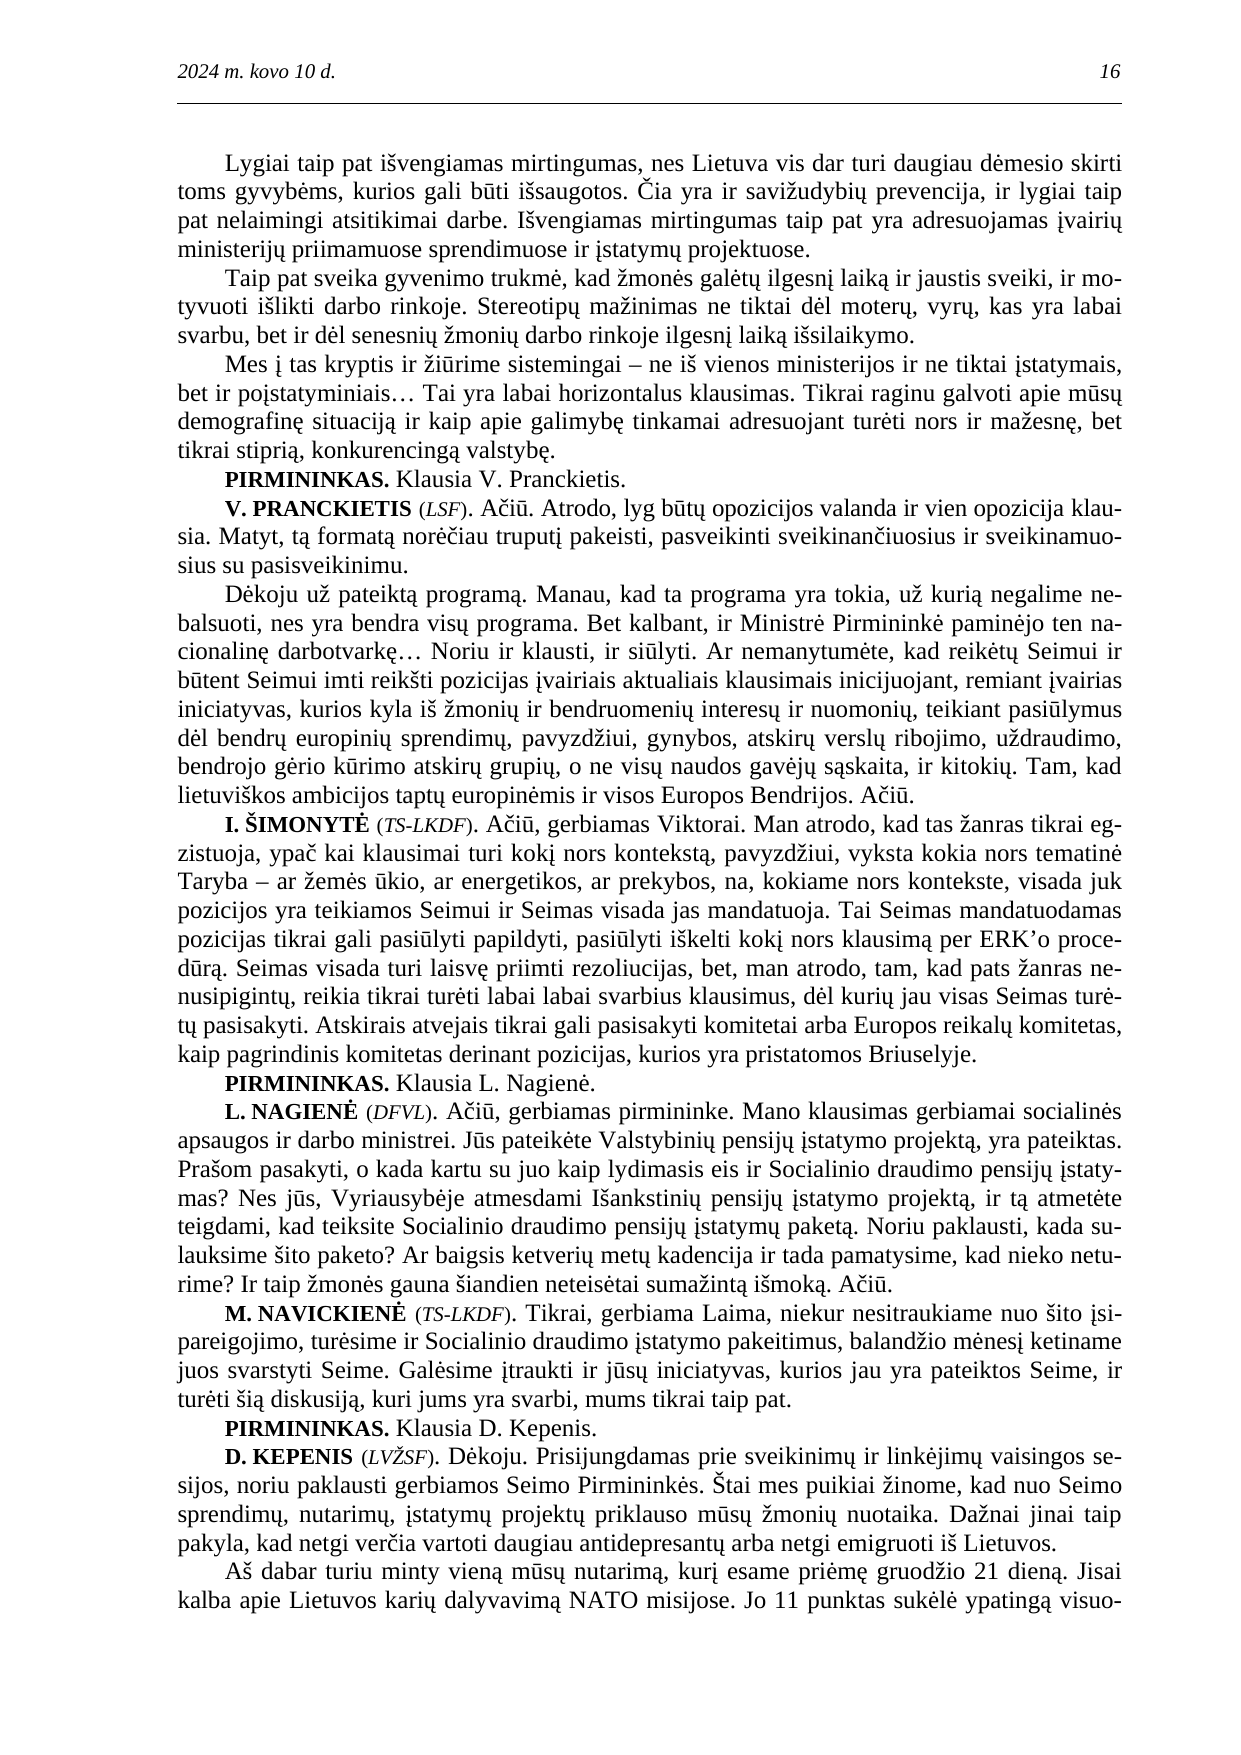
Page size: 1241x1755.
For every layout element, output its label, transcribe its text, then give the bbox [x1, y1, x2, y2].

text I. ŠIMONYTĖ (TS-LKDF). Ačiū, ger­bia­mas Vik­to­rai. Man at­ro­do, kad tas žan­ras tik­rai eg­zis­tuo­ja, ypač kai klau­si­mai tu­ri ko­kį nors kon­teks­tą, pa­vyz­džiui, vyks­ta ko­kia nors te­ma­ti­nė Ta­ry­ba – ar že­mės ūkio, ar ener­ge­ti­kos, ar pre­ky­bos, na, ko­kia­me nors kon­teks­te, vi­sa­da juk po­zi­ci­jos yra tei­kia­mos Sei­mui ir Sei­mas vi­sa­da jas man­da­tuo­ja. Tai Sei­mas man­da­tuo­da­mas po­zi­ci­jas tik­rai ga­li pa­siū­ly­ti pa­pil­dy­ti, pa­siū­ly­ti iš­kel­ti ko­kį nors klau­si­mą per ERK’o pro­ce­dū­rą. Sei­mas vi­sa­da tu­ri lais­vę pri­im­ti re­zo­liu­ci­jas, bet, man at­ro­do, tam, kad pats žan­ras ne­nu­si­pi­gin­tų, rei­kia tik­rai tu­rė­ti la­bai la­bai svar­bius klau­si­mus, dėl ku­rių jau vi­sas Sei­mas tu­rė­tų pa­si­sa­ky­ti. At­ski­rais at­ve­jais tik­rai ga­li pa­si­sa­ky­ti ko­mi­te­tai ar­ba Eu­ro­pos rei­ka­lų ko­mi­te­tas, kaip pa­grin­di­nis ko­mi­te­tas de­ri­nant po­zi­ci­jas, ku­rios yra pri­sta­to­mos Briu­se­ly­je. [177, 809, 1122, 1068]
text Aš da­bar tu­riu min­ty vie­ną mū­sų nu­ta­ri­mą, ku­rį esa­me pri­ėmę gruo­džio 21 die­ną. Ji­sai kal­ba apie Lie­tu­vos ka­rių da­ly­va­vi­mą NATO mi­si­jo­se. Jo 11 punk­tas su­kė­lė ypa­tin­gą vi­suo­ [177, 1556, 1122, 1614]
text PIRMININKAS. Klau­sia D. Ke­pe­nis. [177, 1413, 1122, 1441]
text V. PRANCKIETIS (LSF). Ačiū. At­ro­do, lyg bū­tų opo­zi­ci­jos va­lan­da ir vien opo­zi­ci­ja klau­sia. Ma­tyt, tą for­ma­tą no­rė­čiau tru­pu­tį pa­keis­ti, pa­svei­kin­ti svei­ki­nan­čiuo­sius ir svei­ki­na­muo­sius su pa­si­svei­ki­ni­mu. [177, 493, 1122, 579]
text PIRMININKAS. Klau­sia V. Pranc­kie­tis. [177, 464, 1122, 493]
text Ly­giai taip pat iš­ven­gia­mas mir­tin­gu­mas, nes Lie­tu­va vis dar tu­ri dau­giau dė­me­sio skir­ti toms gy­vy­bėms, ku­rios ga­li bū­ti iš­sau­go­tos. Čia yra ir sa­vi­žu­dy­bių pre­ven­ci­ja, ir ly­giai taip pat ne­lai­min­gi at­si­ti­ki­mai dar­be. Iš­ven­gia­mas mir­tin­gu­mas taip pat yra ad­re­suo­ja­mas įvai­rių mi­nis­te­ri­jų pri­ima­muo­se spren­di­muo­se ir įsta­ty­mų pro­jek­tuo­se. [177, 148, 1122, 263]
text PIRMININKAS. Klau­sia L. Na­gie­nė. [177, 1068, 1122, 1096]
text M. NAVICKIENĖ (TS-LKDF). Tik­rai, ger­bia­ma Lai­ma, nie­kur ne­si­trau­kia­me nuo ši­to įsi­pa­rei­go­ji­mo, tu­rė­si­me ir So­cia­li­nio drau­di­mo įsta­ty­mo pa­kei­ti­mus, ba­lan­džio mė­ne­sį ke­ti­na­me juos svars­ty­ti Sei­me. Ga­lė­si­me įtrauk­ti ir jū­sų ini­cia­ty­vas, ku­rios jau yra pa­teik­tos Sei­me, ir tu­rė­ti šią dis­ku­si­ją, ku­ri jums yra svar­bi, mums tik­rai taip pat. [177, 1298, 1122, 1413]
text L. NAGIENĖ (DFVL). Ačiū, ger­bia­mas pir­mi­nin­ke. Ma­no klau­si­mas ger­bia­mai so­cia­li­nės ap­sau­gos ir dar­bo mi­nist­rei. Jūs pa­tei­kė­te Vals­ty­bi­nių pen­si­jų įsta­ty­mo pro­jek­tą, yra pa­teik­tas. Pra­šom pa­sa­ky­ti, o ka­da kar­tu su juo kaip ly­di­ma­sis eis ir So­cia­li­nio drau­di­mo pen­si­jų įsta­ty­mas? Nes jūs, Vy­riau­sy­bė­je at­mes­da­mi Iš­anks­ti­nių pen­si­jų įsta­ty­mo pro­jek­tą, ir tą at­me­tė­te teig­da­mi, kad teik­si­te So­cia­li­nio drau­di­mo pen­si­jų įsta­ty­mų pa­ke­tą. No­riu pa­klaus­ti, ka­da su­lauk­si­me ši­to pa­ke­to? Ar baig­sis ket­ve­rių me­tų ka­den­ci­ja ir ta­da pa­ma­ty­si­me, kad nie­ko ne­tu­ri­me? Ir taip žmo­nės gau­na šian­dien ne­tei­sė­tai su­ma­žin­tą iš­mo­ką. Ačiū. [177, 1096, 1122, 1298]
text Dė­ko­ju už pa­teik­tą pro­gra­mą. Ma­nau, kad ta pro­gra­ma yra to­kia, už ku­rią ne­ga­li­me ne­bal­suo­ti, nes yra ben­dra vi­sų pro­gra­ma. Bet kal­bant, ir Mi­nist­rė Pir­mi­nin­kė pa­mi­nė­jo ten na­cio­na­li­nę dar­bo­tvarkę… No­riu ir klaus­ti, ir siū­ly­ti. Ar ne­ma­ny­tu­mė­te, kad rei­kė­tų Sei­mui ir bū­tent Sei­mui im­ti reikš­ti po­zi­ci­jas įvai­riais ak­tu­a­liais klau­si­mais ini­ci­juo­jant, re­miant įvai­rias ini­cia­ty­vas, ku­rios ky­la iš žmo­nių ir ben­druo­me­nių in­te­re­sų ir nuo­mo­nių, tei­kiant pa­siū­ly­mus dėl ben­drų eu­ro­pi­nių spren­di­mų, pa­vyz­džiui, gy­ny­bos, at­ski­rų ver­slų ri­bo­ji­mo, už­drau­di­mo, ben­dro­jo gė­rio kū­ri­mo at­ski­rų gru­pių, o ne vi­sų nau­dos ga­vė­jų są­skai­ta, ir ki­to­kių. Tam, kad lie­tu­viš­kos am­bi­ci­jos tap­tų eu­ro­pi­nė­mis ir vi­sos Eu­ro­pos Ben­dri­jos. Ačiū. [177, 579, 1122, 809]
text Mes į tas kryp­tis ir žiū­ri­me sis­te­min­gai – ne iš vie­nos mi­nis­te­ri­jos ir ne tik­tai įsta­ty­mais, bet ir po­įsta­ty­mi­niais… Tai yra la­bai ho­ri­zon­ta­lus klau­si­mas. Tik­rai ra­gi­nu gal­vo­ti apie mū­sų de­mo­gra­finę si­tu­a­ci­ją ir kaip apie ga­li­my­bę tin­ka­mai ad­re­suo­jant tu­rė­ti nors ir ma­žes­nę, bet tik­rai stip­rią, kon­ku­ren­cin­gą vals­ty­bę. [177, 349, 1122, 464]
text D. KEPENIS (LVŽSF). Dė­ko­ju. Pri­si­jung­da­mas prie svei­ki­ni­mų ir lin­kė­ji­mų vai­sin­gos se­si­jos, no­riu pa­klaus­ti ger­bia­mos Sei­mo Pir­mi­nin­kės. Štai mes pui­kiai ži­no­me, kad nuo Sei­mo spren­di­mų, nu­ta­ri­mų, įsta­ty­mų pro­jek­tų pri­klau­so mū­sų žmo­nių nuo­tai­ka. Daž­nai ji­nai taip pa­ky­la, kad net­gi ver­čia var­to­ti dau­giau an­ti­dep­re­san­tų ar­ba net­gi emig­ruo­ti iš Lie­tu­vos. [177, 1441, 1122, 1556]
text Taip pat svei­ka gy­ve­ni­mo truk­mė, kad žmo­nės ga­lė­tų il­ges­nį lai­ką ir jaus­tis svei­ki, ir mo­ty­vuo­ti iš­lik­ti dar­bo rin­ko­je. Ste­re­o­ti­pų ma­ži­ni­mas ne tik­tai dėl mo­te­rų, vy­rų, kas yra la­bai svar­bu, bet ir dėl se­nes­nių žmo­nių dar­bo rin­ko­je il­ges­nį lai­ką iš­si­lai­ky­mo. [177, 263, 1122, 349]
